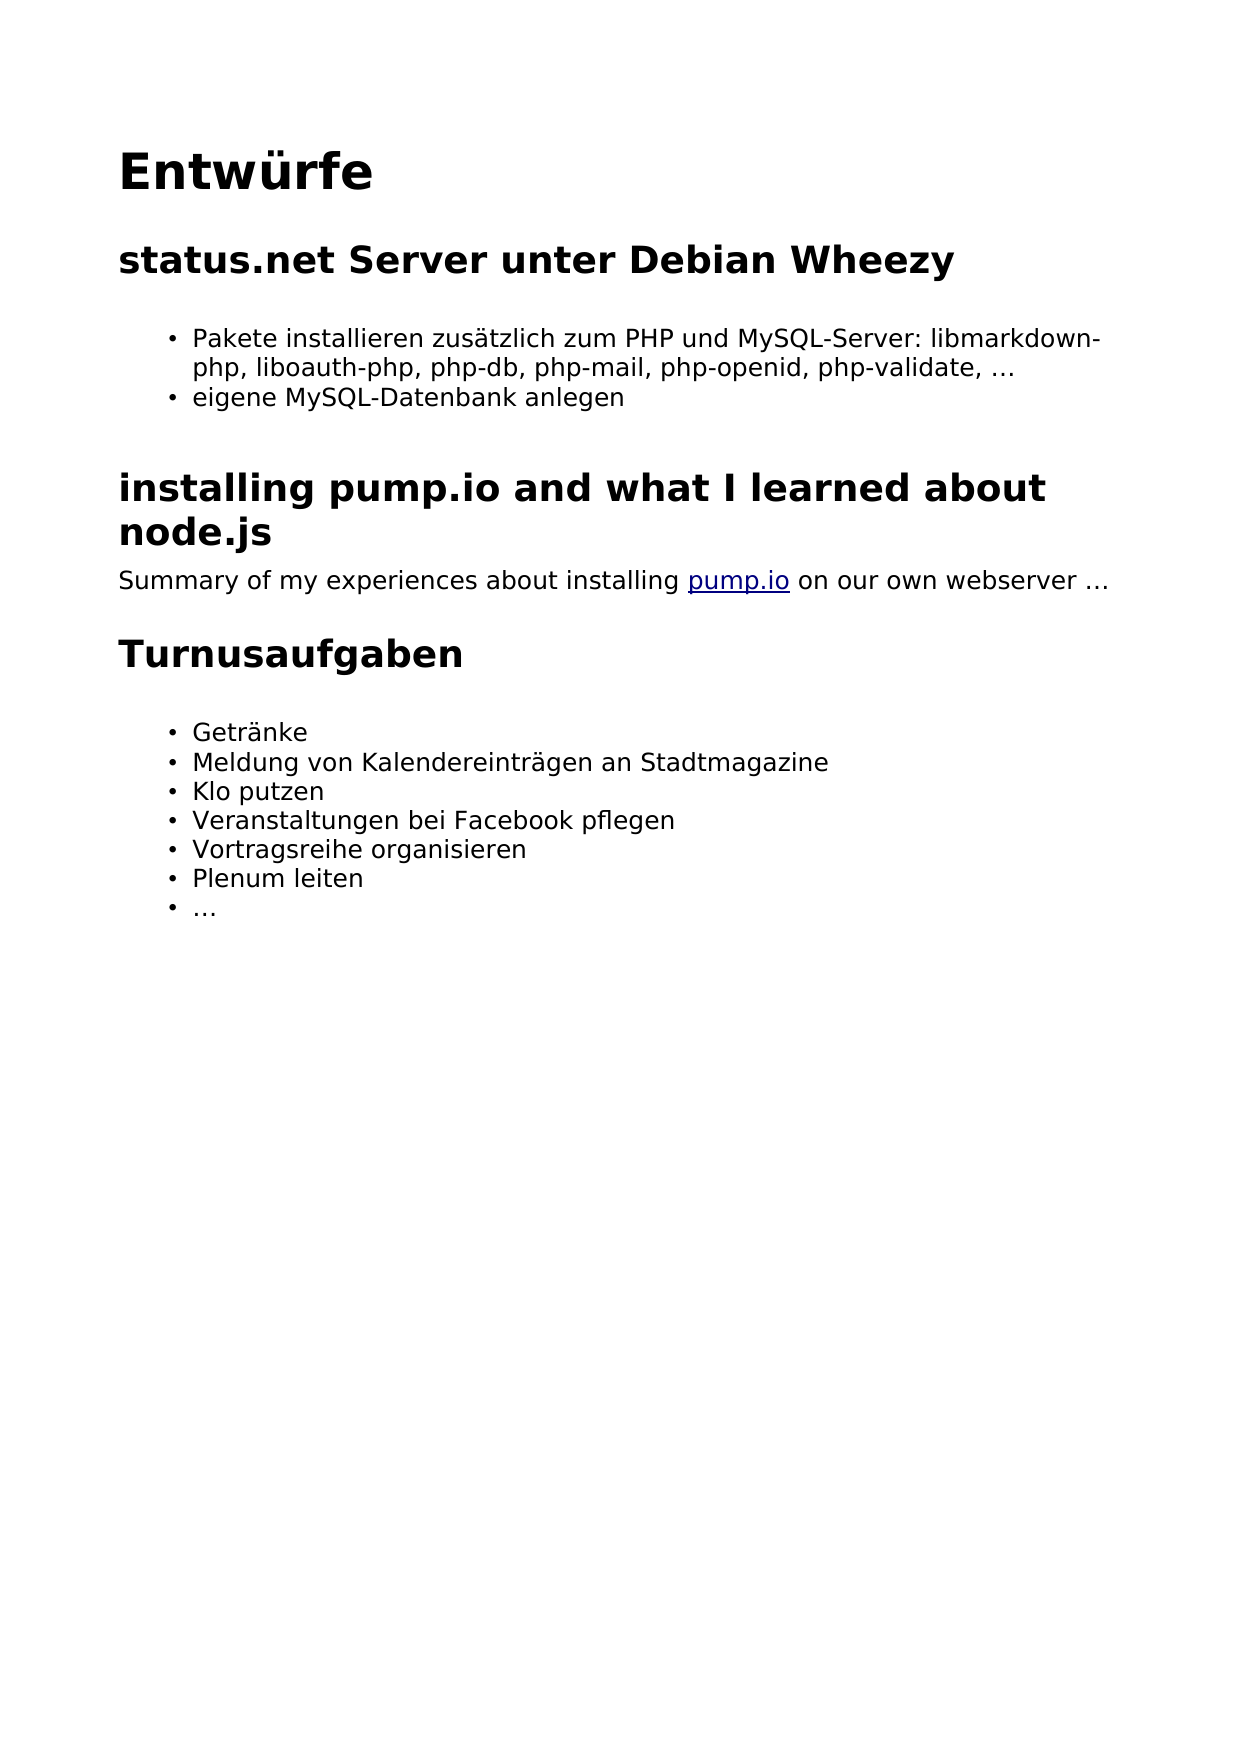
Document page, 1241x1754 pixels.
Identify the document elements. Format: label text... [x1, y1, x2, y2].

subtitle Turnusaufgaben [118, 633, 1122, 677]
subtitle installing pump.io and what I learned about node.js [118, 466, 1122, 554]
list Pakete installieren zusätzlich zum PHP und MySQL-Server: libmarkdown-php, liboauth-php, php-db, php-mail, php-openid, php-validate, … [177, 324, 1122, 383]
list Vortragsreihe organisieren [177, 835, 1122, 864]
list … [177, 893, 1122, 923]
subtitle status.net Server unter Debian Wheezy [118, 239, 1122, 282]
list Meldung von Kalendereinträgen an Stadtmagazine [177, 748, 1122, 777]
subtitle Entwürfe [118, 143, 1122, 201]
list Plenum leiten [177, 864, 1122, 893]
list eigene MySQL-Datenbank anlegen [177, 383, 1122, 412]
list Klo putzen [177, 777, 1122, 806]
list Getränke [177, 718, 1122, 748]
text Summary of my experiences about installing pump.io on our own webserver … [118, 566, 1122, 595]
list Veranstaltungen bei Facebook pflegen [177, 806, 1122, 835]
